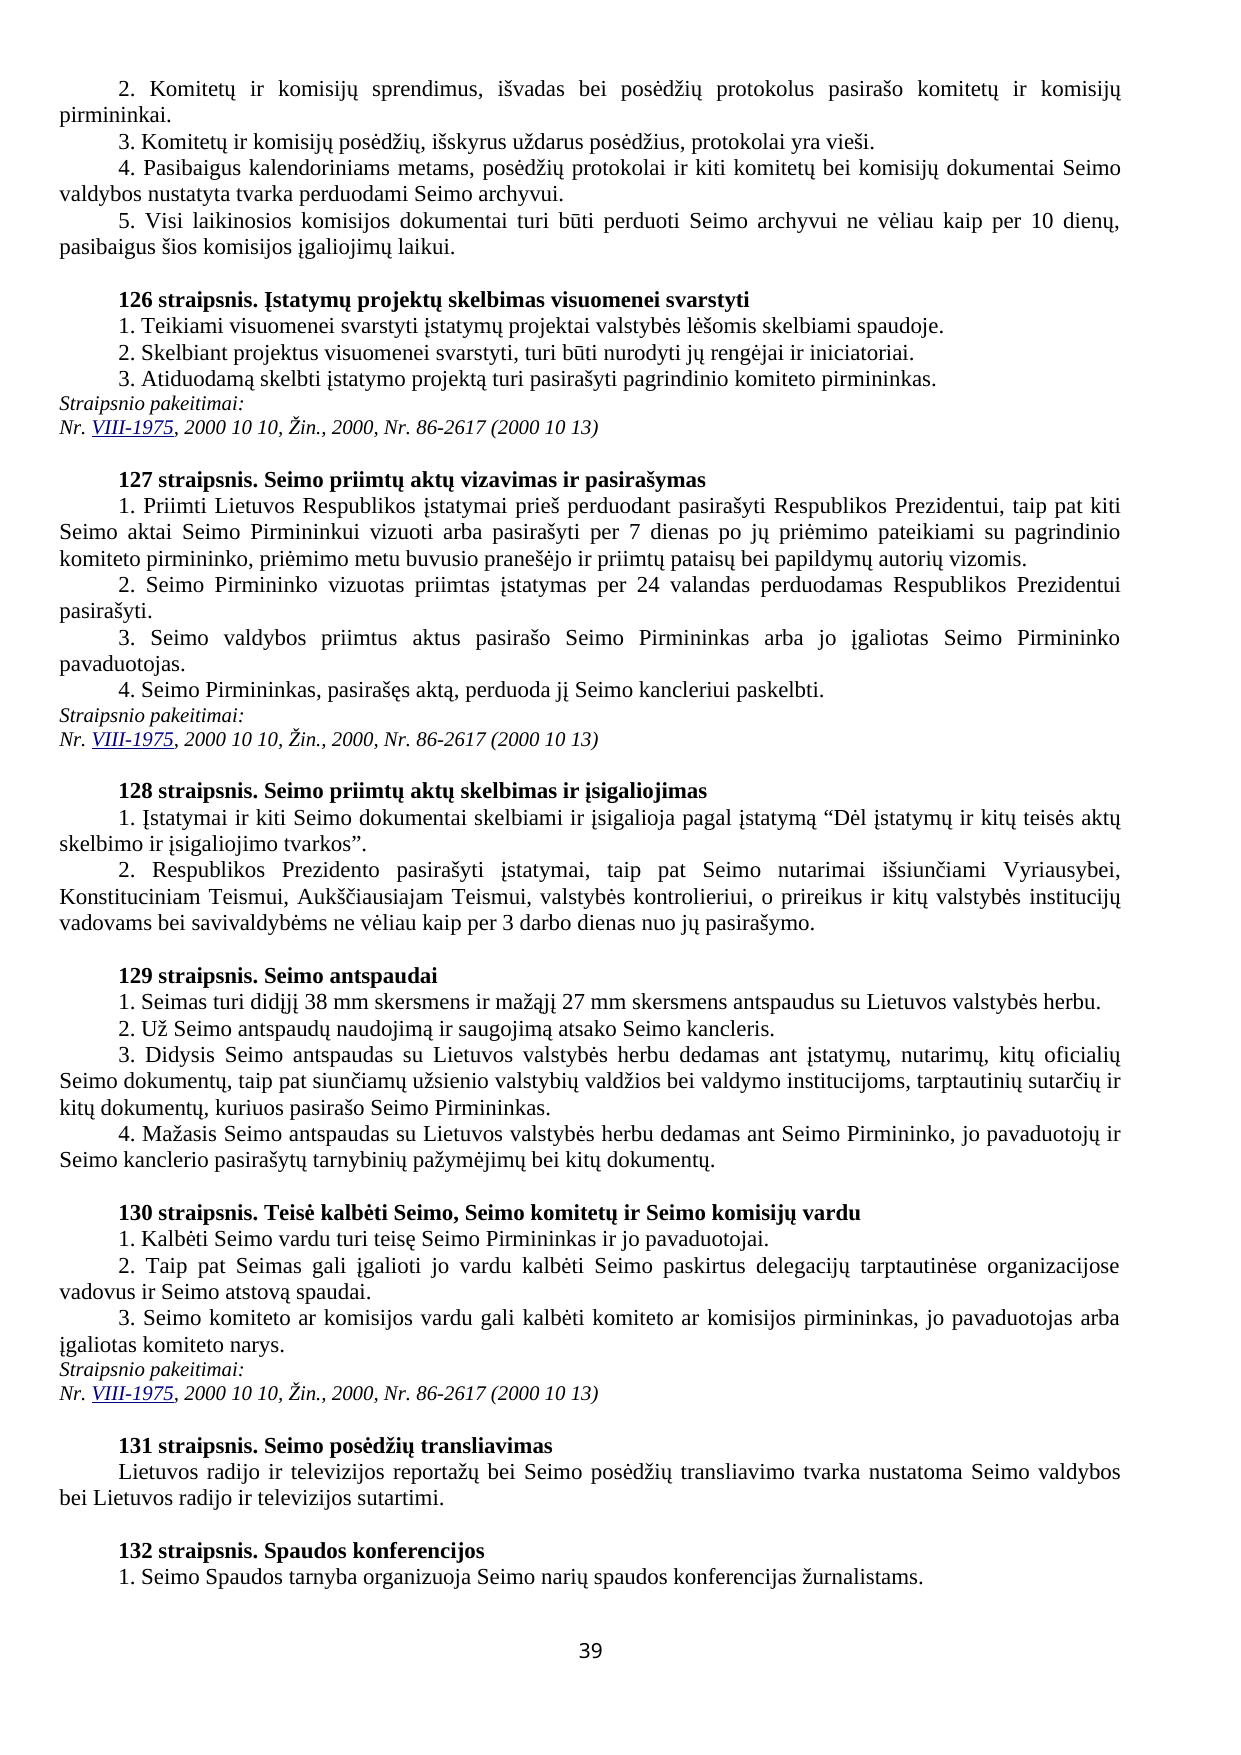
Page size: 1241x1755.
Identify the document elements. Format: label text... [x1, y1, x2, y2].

text 129 straipsnis. Seimo antspaudai [59, 962, 1122, 988]
text 2. Komitetų ir komisijų sprendimus, išvadas bei posėdžių protokolus pasirašo komitetų ir komisijų pirmininkai. [59, 75, 1122, 128]
text 2. Už Seimo antspaudų naudojimą ir saugojimą atsako Seimo kancleris. [59, 1014, 1122, 1041]
text 1. Kalbėti Seimo vardu turi teisę Seimo Pirmininkas ir jo pavaduotojai. [59, 1225, 1122, 1252]
text 4. Pasibaigus kalendoriniams metams, posėdžių protokolai ir kiti komitetų bei komisijų dokumentai Seimo valdybos nustatyta tvarka perduodami Seimo archyvui. [59, 154, 1122, 207]
text 132 straipsnis. Spaudos konferencijos [59, 1537, 1122, 1563]
text Nr. VIII-1975, 2000 10 10, Žin., 2000, Nr. 86-2617 (2000 10 13) [59, 415, 1122, 439]
text 2. Seimo Pirmininko vizuotas priimtas įstatymas per 24 valandas perduodamas Respublikos Prezidentui pasirašyti. [59, 571, 1122, 624]
text Lietuvos radijo ir televizijos reportažų bei Seimo posėdžių transliavimo tvarka nustatoma Seimo valdybos bei Lietuvos radijo ir televizijos sutartimi. [59, 1458, 1122, 1511]
text Straipsnio pakeitimai: [59, 703, 1122, 727]
text 2. Respublikos Prezidento pasirašyti įstatymai, taip pat Seimo nutarimai išsiunčiami Vyriausybei, Konstituciniam Teismui, Aukščiausiajam Teismui, valstybės kontrolieriui, o prireikus ir kitų valstybės institucijų vadovams bei savivaldybėms ne vėliau kaip per 3 darbo dienas nuo jų pasirašymo. [59, 856, 1122, 936]
text 4. Seimo Pirmininkas, pasirašęs aktą, perduoda jį Seimo kancleriui paskelbti. [59, 677, 1122, 703]
text 1. Priimti Lietuvos Respublikos įstatymai prieš perduodant pasirašyti Respublikos Prezidentui, taip pat kiti Seimo aktai Seimo Pirmininkui vizuoti arba pasirašyti per 7 dienas po jų priėmimo pateikiami su pagrindinio komiteto pirmininko, priėmimo metu buvusio pranešėjo ir priimtų pataisų bei papildymų autorių vizomis. [59, 492, 1122, 571]
text 1. Seimas turi didįjį 38 mm skersmens ir mažąjį 27 mm skersmens antspaudus su Lietuvos valstybės herbu. [59, 988, 1122, 1014]
text 3. Atiduodamą skelbti įstatymo projektą turi pasirašyti pagrindinio komiteto pirmininkas. [59, 365, 1122, 391]
text 3. Seimo valdybos priimtus aktus pasirašo Seimo Pirmininkas arba jo įgaliotas Seimo Pirmininko pavaduotojas. [59, 624, 1122, 677]
text 1. Teikiami visuomenei svarstyti įstatymų projektai valstybės lėšomis skelbiami spaudoje. [59, 312, 1122, 338]
text 128 straipsnis. Seimo priimtų aktų skelbimas ir įsigaliojimas [59, 777, 1122, 804]
text Nr. VIII-1975, 2000 10 10, Žin., 2000, Nr. 86-2617 (2000 10 13) [59, 1381, 1122, 1405]
text 3. Seimo komiteto ar komisijos vardu gali kalbėti komiteto ar komisijos pirmininkas, jo pavaduotojas arba įgaliotas komiteto narys. [59, 1304, 1122, 1357]
text 4. Mažasis Seimo antspaudas su Lietuvos valstybės herbu dedamas ant Seimo Pirmininko, jo pavaduotojų ir Seimo kanclerio pasirašytų tarnybinių pažymėjimų bei kitų dokumentų. [59, 1120, 1122, 1173]
text 126 straipsnis. Įstatymų projektų skelbimas visuomenei svarstyti [59, 286, 1122, 312]
text 5. Visi laikinosios komisijos dokumentai turi būti perduoti Seimo archyvui ne vėliau kaip per 10 dienų, pasibaigus šios komisijos įgaliojimų laikui. [59, 207, 1122, 259]
text 2. Taip pat Seimas gali įgalioti jo vardu kalbėti Seimo paskirtus delegacijų tarptautinėse organizacijose vadovus ir Seimo atstovą spaudai. [59, 1252, 1122, 1304]
text 3. Komitetų ir komisijų posėdžių, išskyrus uždarus posėdžius, protokolai yra vieši. [59, 128, 1122, 154]
text Straipsnio pakeitimai: [59, 391, 1122, 415]
text Straipsnio pakeitimai: [59, 1357, 1122, 1381]
text 130 straipsnis. Teisė kalbėti Seimo, Seimo komitetų ir Seimo komisijų vardu [59, 1199, 1122, 1225]
text 3. Didysis Seimo antspaudas su Lietuvos valstybės herbu dedamas ant įstatymų, nutarimų, kitų oficialių Seimo dokumentų, taip pat siunčiamų užsienio valstybių valdžios bei valdymo institucijoms, tarptautinių sutarčių ir kitų dokumentų, kuriuos pasirašo Seimo Pirmininkas. [59, 1041, 1122, 1120]
text Nr. VIII-1975, 2000 10 10, Žin., 2000, Nr. 86-2617 (2000 10 13) [59, 727, 1122, 751]
text 1. Įstatymai ir kiti Seimo dokumentai skelbiami ir įsigalioja pagal įstatymą “Dėl įstatymų ir kitų teisės aktų skelbimo ir įsigaliojimo tvarkos”. [59, 804, 1122, 856]
text 2. Skelbiant projektus visuomenei svarstyti, turi būti nurodyti jų rengėjai ir iniciatoriai. [59, 338, 1122, 365]
text 127 straipsnis. Seimo priimtų aktų vizavimas ir pasirašymas [59, 466, 1122, 492]
text 1. Seimo Spaudos tarnyba organizuoja Seimo narių spaudos konferencijas žurnalistams. [59, 1563, 1122, 1590]
text 131 straipsnis. Seimo posėdžių transliavimas [59, 1432, 1122, 1458]
